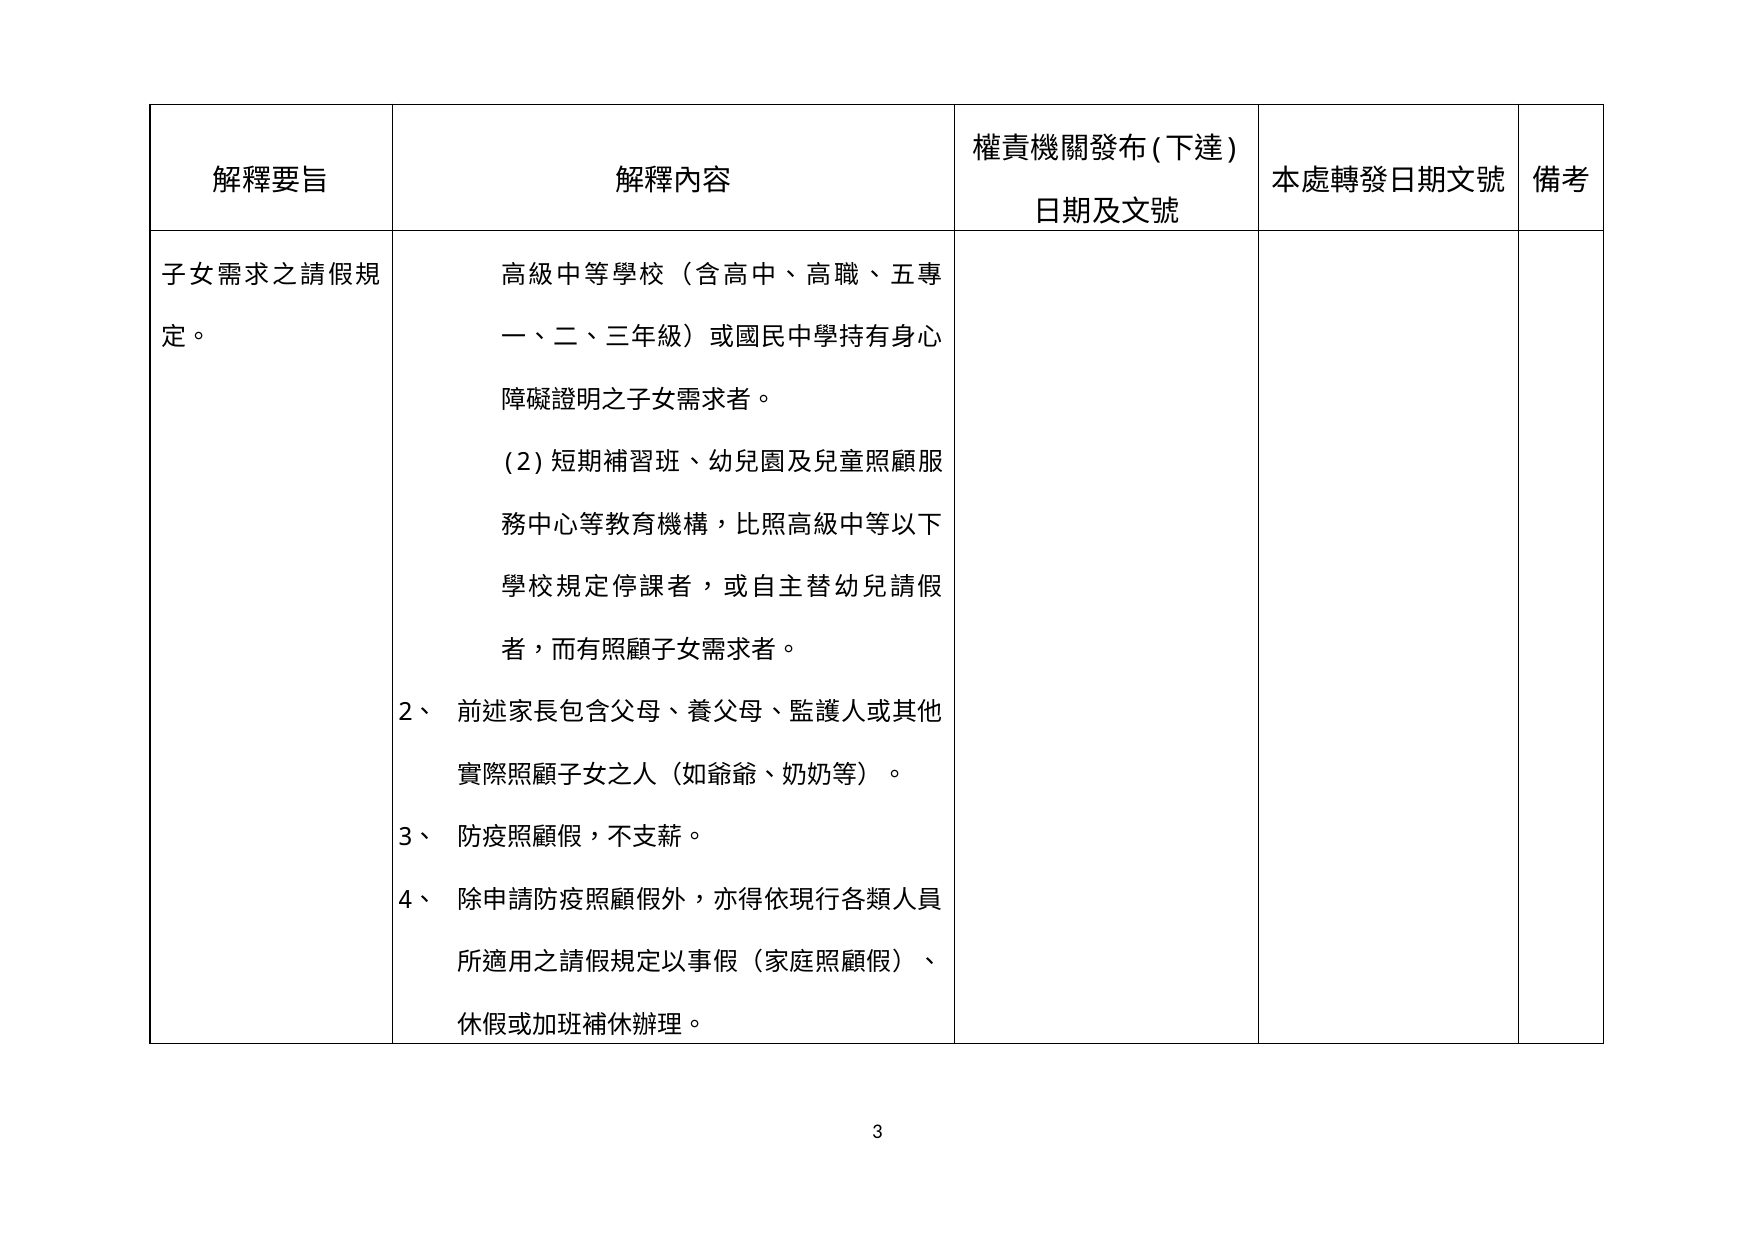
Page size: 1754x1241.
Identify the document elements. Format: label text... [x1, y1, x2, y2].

table_header 解釋要旨 [151, 105, 392, 229]
table_header 解釋內容 [393, 105, 954, 229]
table_cell 依嚴重特殊傳染性肺炎中央流行疫情指揮中心109年2月27日肺中指字第1090030116號函規定，謹就各類人員因校園停課延伸照顧子女需求之請假規定，分述如下： 符合下列規定之家長其中1人得申請防疫照顧假： 有照顧 12 歲以下學童、照顧就讀高級中等學校（含高中、高職、五專一、二、三年級）或國民中學持有身心障礙證明之子女需求者。 短期補習班、幼兒園及兒童照顧服務中心等教育機構，比照高級中等以下學校規定停課者，或自主替幼兒請假者，而有照顧子女需求者。 前述家長包含父母、養父母、監護人或其他實際照顧子女之人（如爺爺、奶奶等）。 防疫照顧假，不支薪。 除申請防疫照顧假外，亦得依現行各類人員所適用之請假規定以事假（家庭照顧假）、休假或加班補休辦理。 各機關對所屬人員依前開規定所申請之各項假別，均應予准假，且不得影響考績或為其他不利處分。 [393, 231, 954, 1043]
table_cell [955, 231, 1258, 1043]
table_cell [1519, 231, 1603, 1043]
table_header 本處轉發日期文號 [1259, 105, 1518, 229]
table_header 備考 [1519, 105, 1603, 229]
table_header 權責機關發布(下達) 日期及文號 [955, 105, 1258, 229]
table_cell [1259, 231, 1518, 1043]
table_cell 子女需求之請假規定。 [151, 231, 392, 1043]
